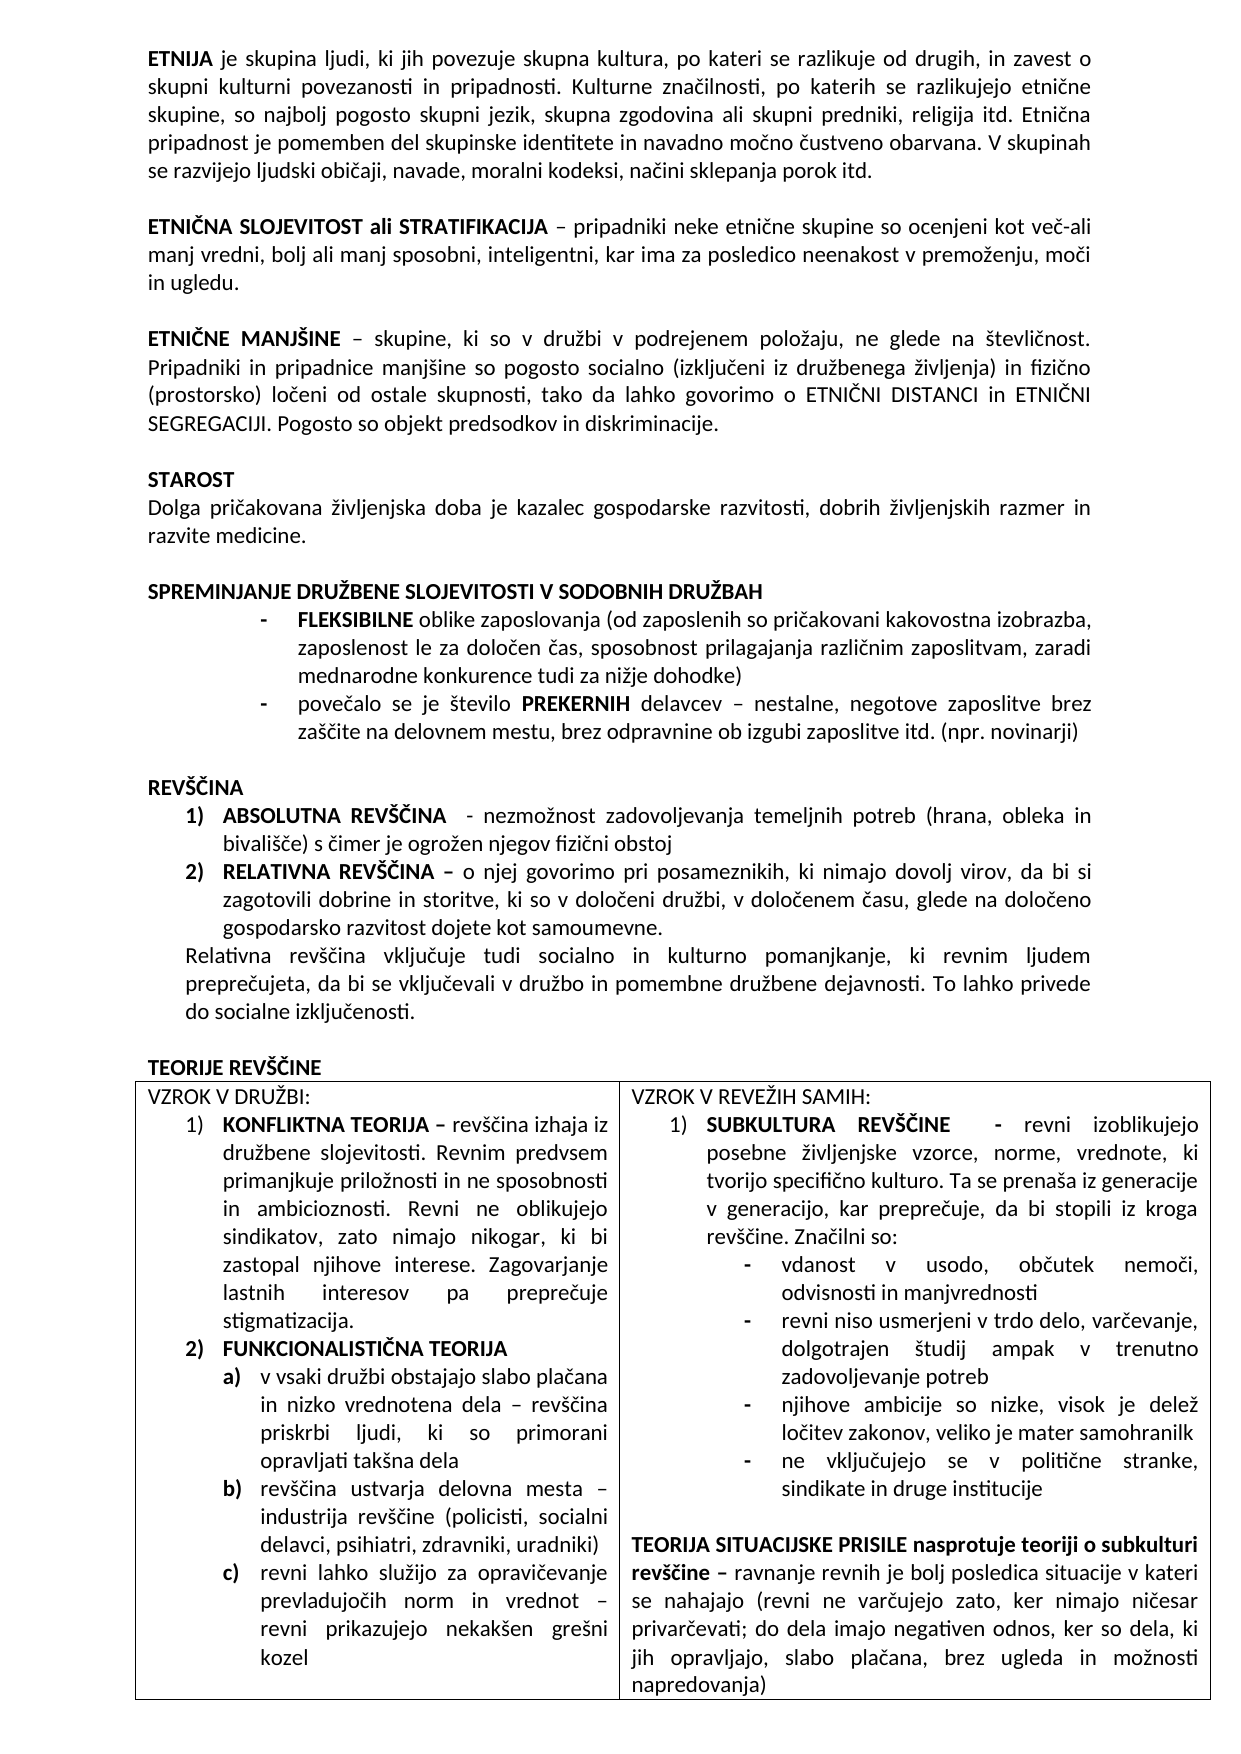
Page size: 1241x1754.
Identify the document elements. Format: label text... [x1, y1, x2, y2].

text Relativna revščina vključuje tudi socialno in kulturno pomanjkanje, ki revnim ljudem preprečujeta, da bi se vključevali v družbo in pomembne družbene dejavnosti. To lahko privede do socialne izključenosti. [185, 941, 1093, 1025]
text ETNIČNE MANJŠINE – skupine, ki so v družbi v podrejenem položaju, ne glede na števličnost. Pripadniki in pripadnice manjšine so pogosto socialno (izključeni iz družbenega življenja) in fizično (prostorsko) ločeni od ostale skupnosti, tako da lahko govorimo o ETNIČNI DISTANCI in ETNIČNI SEGREGACIJI. Pogosto so objekt predsodkov in diskriminacije. [148, 324, 1093, 437]
list RELATIVNA REVŠČINA – o njej govorimo pri posameznikih, ki nimajo dovolj virov, da bi si zagotovili dobrine in storitve, ki so v določeni družbi, v določenem času, glede na določeno gospodarsko razvitost dojete kot samoumevne. [185, 857, 1093, 941]
list FLEKSIBILNE oblike zaposlovanja (od zaposlenih so pričakovani kakovostna izobrazba, zaposlenost le za določen čas, sposobnost prilagajanja različnim zaposlitvam, zaradi mednarodne konkurence tudi za nižje dohodke) [260, 605, 1093, 689]
text SPREMINJANJE DRUŽBENE SLOJEVITOSTI V SODOBNIH DRUŽBAH [148, 577, 1093, 605]
text Dolga pričakovana življenjska doba je kazalec gospodarske razvitosti, dobrih življenjskih razmer in razvite medicine. [148, 493, 1093, 549]
table_header VZROK V REVEŽIH SAMIH: SUBKULTURA REVŠČINE - revni izoblikujejo posebne življenjske vzorce, norme, vrednote, ki tvorijo specifično kulturo. Ta se prenaša iz generacije v generacijo, kar preprečuje, da bi stopili iz kroga revščine. Značilni so: vdanost v usodo, občutek nemoči, odvisnosti in manjvrednosti revni niso usmerjeni v trdo delo, varčevanje, dolgotrajen študij ampak v trenutno zadovoljevanje potreb njihove ambicije so nizke, visok je delež ločitev zakonov, veliko je mater samohranilk ne vključujejo se v politične stranke, sindikate in druge institucije TEORIJA SITUACIJSKE PRISILE nasprotuje teoriji o subkulturi revščine – ravnanje revnih je bolj posledica situacije v kateri se nahajajo (revni ne varčujejo zato, ker nimajo ničesar privarčevati; do dela imajo negativen odnos, ker so dela, ki jih opravljajo, slabo plačana, brez ugleda in možnosti napredovanja) [620, 1082, 1210, 1699]
list povečalo se je število PREKERNIH delavcev – nestalne, negotove zaposlitve brez zaščite na delovnem mestu, brez odpravnine ob izgubi zaposlitve itd. (npr. novinarji) [260, 689, 1093, 745]
text TEORIJE REVŠČINE [148, 1053, 1093, 1081]
text STAROST [148, 465, 1093, 493]
list ABSOLUTNA REVŠČINA - nezmožnost zadovoljevanja temeljnih potreb (hrana, obleka in bivališče) s čimer je ogrožen njegov fizični obstoj [185, 801, 1093, 857]
table_header VZROK V DRUŽBI: KONFLIKTNA TEORIJA – revščina izhaja iz družbene slojevitosti. Revnim predvsem primanjkuje priložnosti in ne sposobnosti in ambicioznosti. Revni ne oblikujejo sindikatov, zato nimajo nikogar, ki bi zastopal njihove interese. Zagovarjanje lastnih interesov pa preprečuje stigmatizacija. FUNKCIONALISTIČNA TEORIJA v vsaki družbi obstajajo slabo plačana in nizko vrednotena dela – revščina priskrbi ljudi, ki so primorani opravljati takšna dela revščina ustvarja delovna mesta – industrija revščine (policisti, socialni delavci, psihiatri, zdravniki, uradniki) revni lahko služijo za opravičevanje prevladujočih norm in vrednot – revni prikazujejo nekakšen grešni kozel [136, 1082, 619, 1699]
text REVŠČINA [148, 773, 1093, 801]
text ETNIJA je skupina ljudi, ki jih povezuje skupna kultura, po kateri se razlikuje od drugih, in zavest o skupni kulturni povezanosti in pripadnosti. Kulturne značilnosti, po katerih se razlikujejo etnične skupine, so najbolj pogosto skupni jezik, skupna zgodovina ali skupni predniki, religija itd. Etnična pripadnost je pomemben del skupinske identitete in navadno močno čustveno obarvana. V skupinah se razvijejo ljudski običaji, navade, moralni kodeksi, načini sklepanja porok itd. [148, 44, 1093, 184]
text ETNIČNA SLOJEVITOST ali STRATIFIKACIJA – pripadniki neke etnične skupine so ocenjeni kot več-ali manj vredni, bolj ali manj sposobni, inteligentni, kar ima za posledico neenakost v premoženju, moči in ugledu. [148, 212, 1093, 297]
